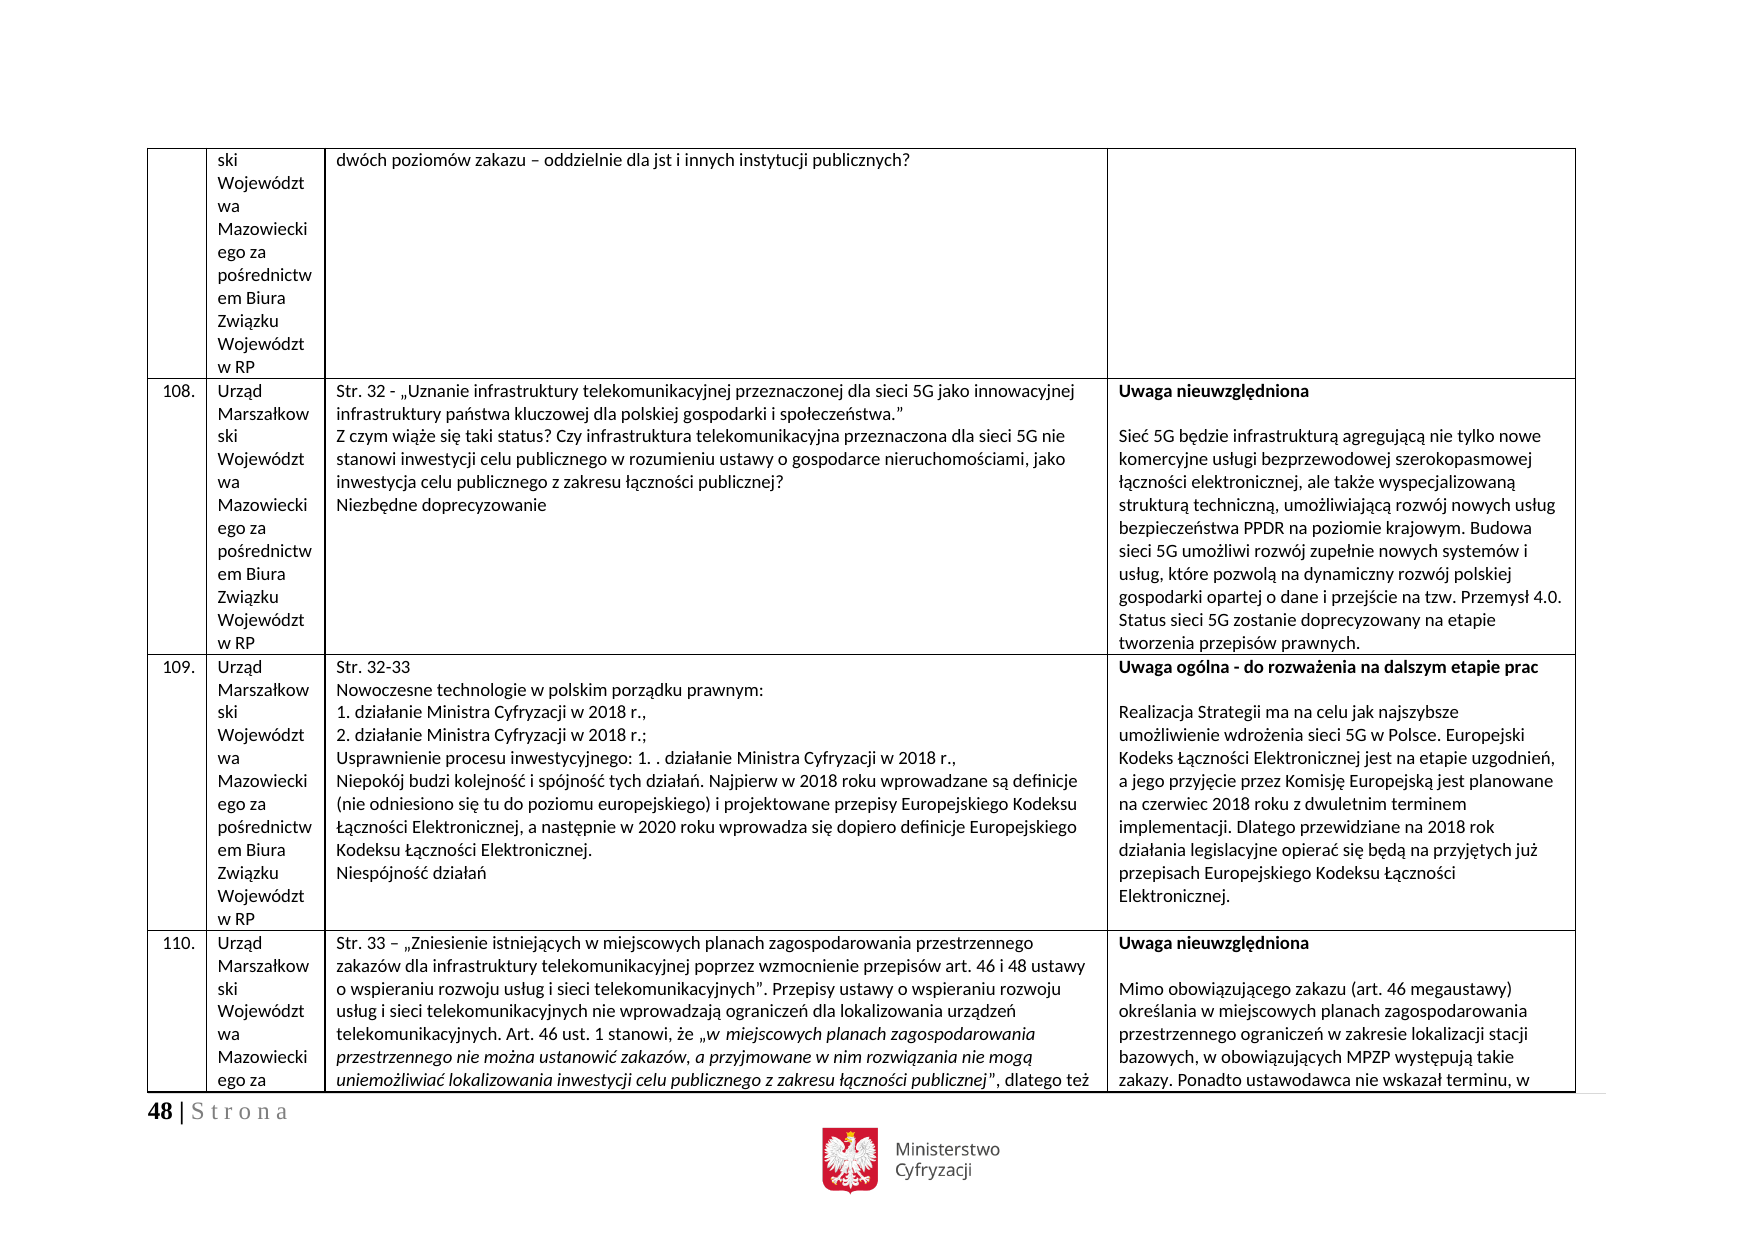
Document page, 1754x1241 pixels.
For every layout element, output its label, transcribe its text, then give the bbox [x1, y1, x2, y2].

table_cell [1108, 149, 1575, 378]
table_cell Urząd Marszałkowski Województwa Mazowieckiego za pośrednictwem Biura Związku Województw RP [207, 655, 324, 930]
table_cell Str. 32-33 Nowoczesne technologie w polskim porządku prawnym: 1. działanie Ministra Cyfryzacji w 2018 r., 2. działanie Ministra Cyfryzacji w 2018 r.; Usprawnienie procesu inwestycyjnego: 1. . działanie Ministra Cyfryzacji w 2018 r., Niepokój budzi kolejność i spójność tych działań. Najpierw w 2018 roku wprowadzane są definicje (nie odniesiono się tu do poziomu europejskiego) i projektowane przepisy Europejskiego Kodeksu Łączności Elektronicznej, a następnie w 2020 roku wprowadza się dopiero definicje Europejskiego Kodeksu Łączności Elektronicznej. Niespójność działań [326, 655, 1107, 930]
table_cell Uwaga ogólna - do rozważenia na dalszym etapie prac Realizacja Strategii ma na celu jak najszybsze umożliwienie wdrożenia sieci 5G w Polsce. Europejski Kodeks Łączności Elektronicznej jest na etapie uzgodnień, a jego przyjęcie przez Komisję Europejską jest planowane na czerwiec 2018 roku z dwuletnim terminem implementacji. Dlatego przewidziane na 2018 rok działania legislacyjne opierać się będą na przyjętych już przepisach Europejskiego Kodeksu Łączności Elektronicznej. [1108, 655, 1575, 930]
table_cell Urząd Marszałkowski Województwa Mazowieckiego za pośrednictwem Biura Związku Województw RP [207, 379, 324, 654]
table_cell Str. 33 – „Zniesienie istniejących w miejscowych planach zagospodarowania przestrzennego zakazów dla infrastruktury telekomunikacyjnej poprzez wzmocnienie przepisów art. 46 i 48 ustawy o wspieraniu rozwoju usług i sieci telekomunikacyjnych”. Przepisy ustawy o wspieraniu rozwoju usług i sieci telekomunikacyjnych nie wprowadzają ograniczeń dla lokalizowania urządzeń telekomunikacyjnych. Art. 46 ust. 1 stanowi, że „w miejscowych planach zagospodarowania przestrzennego nie można ustanowić zakazów, a przyjmowane w nim rozwiązania nie mogą uniemożliwiać lokalizowania inwestycji celu publicznego z zakresu łączności publicznej”, dlatego też [326, 931, 1107, 1091]
table_cell ski Województwa Mazowieckiego za pośrednictwem Biura Związku Województw RP [207, 149, 324, 378]
table_cell [148, 931, 206, 1091]
table_cell [148, 379, 206, 654]
table_cell Uwaga nieuwzględniona Mimo obowiązującego zakazu (art. 46 megaustawy) określania w miejscowych planach zagospodarowania przestrzennego ograniczeń w zakresie lokalizacji stacji bazowych, w obowiązujących MPZP występują takie zakazy. Ponadto ustawodawca nie wskazał terminu, w [1108, 931, 1575, 1091]
table_cell [148, 149, 206, 378]
table_cell Uwaga nieuwzględniona Sieć 5G będzie infrastrukturą agregującą nie tylko nowe komercyjne usługi bezprzewodowej szerokopasmowej łączności elektronicznej, ale także wyspecjalizowaną strukturą techniczną, umożliwiającą rozwój nowych usług bezpieczeństwa PPDR na poziomie krajowym. Budowa sieci 5G umożliwi rozwój zupełnie nowych systemów i usług, które pozwolą na dynamiczny rozwój polskiej gospodarki opartej o dane i przejście na tzw. Przemysł 4.0. Status sieci 5G zostanie doprecyzowany na etapie tworzenia przepisów prawnych. [1108, 379, 1575, 654]
table_cell Str. 32 - „Uznanie infrastruktury telekomunikacyjnej przeznaczonej dla sieci 5G jako innowacyjnej infrastruktury państwa kluczowej dla polskiej gospodarki i społeczeństwa.” Z czym wiąże się taki status? Czy infrastruktura telekomunikacyjna przeznaczona dla sieci 5G nie stanowi inwestycji celu publicznego w rozumieniu ustawy o gospodarce nieruchomościami, jako inwestycja celu publicznego z zakresu łączności publicznej? Niezbędne doprecyzowanie [326, 379, 1107, 654]
table_cell dwóch poziomów zakazu – oddzielnie dla jst i innych instytucji publicznych? [326, 149, 1107, 378]
table_cell Urząd Marszałkowski Województwa Mazowieckiego za [207, 931, 324, 1091]
table_cell [148, 655, 206, 930]
